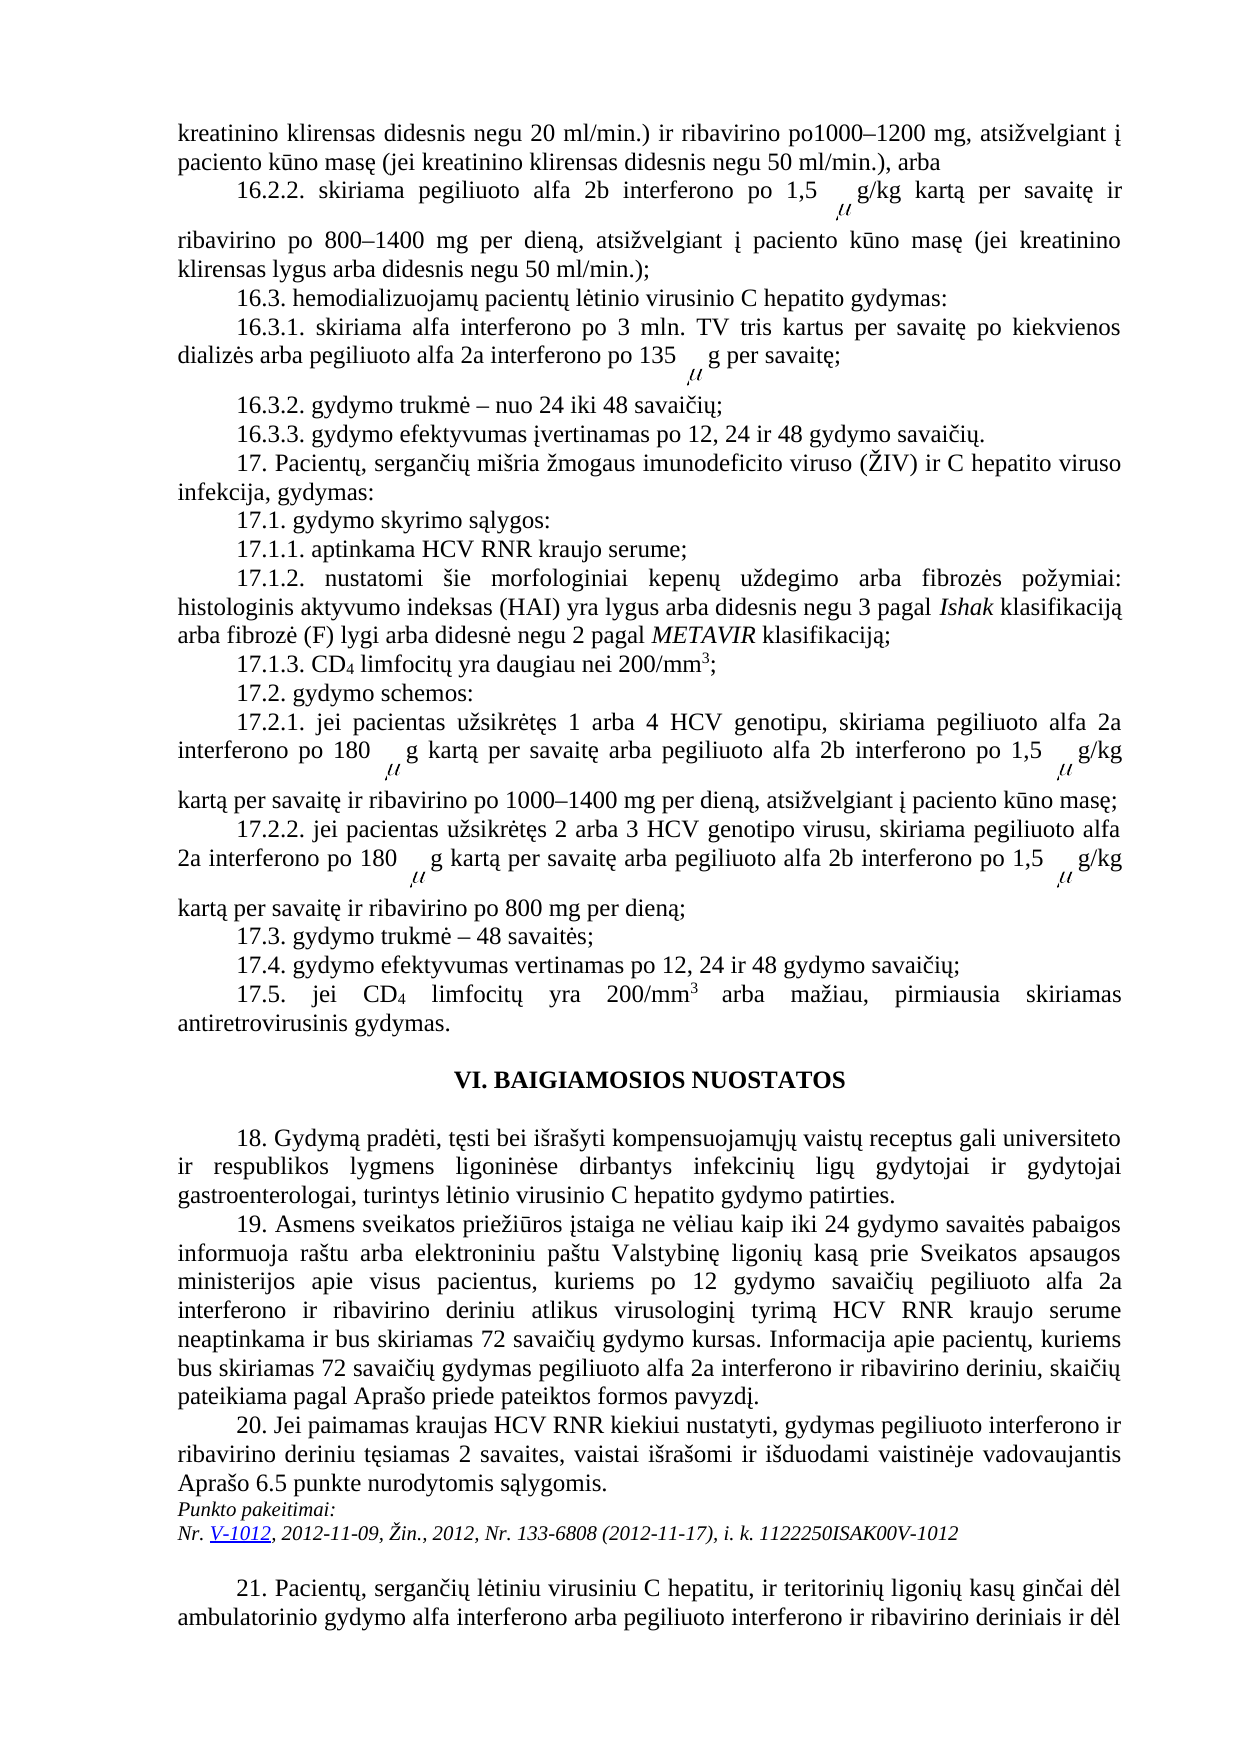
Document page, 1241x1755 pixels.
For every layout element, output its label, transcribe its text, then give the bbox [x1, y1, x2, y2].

text 18. Gydymą pradėti, tęsti bei išrašyti kompensuojamųjų vaistų receptus gali universiteto ir respublikos lygmens ligoninėse dirbantys infekcinių ligų gydytojai ir gydytojai gastroenterologai, turintys lėtinio virusinio C hepatito gydymo patirties. [177, 1123, 1122, 1209]
text 16.3.3. gydymo efektyvumas įvertinamas po 12, 24 ir 48 gydymo savaičių. [177, 419, 1122, 448]
text 20. Jei paimamas kraujas HCV RNR kiekiui nustatyti, gydymas pegiliuoto interferono ir ribavirino deriniu tęsiamas 2 savaites, vaistai išrašomi ir išduodami vaistinėje vadovaujantis Aprašo 6.5 punkte nurodytomis sąlygomis. [177, 1410, 1122, 1496]
text 17.1. gydymo skyrimo sąlygos: [177, 505, 1122, 534]
text 17.5. jei CD4 limfocitų yra 200/mm3 arba mažiau, pirmiausia skiriamas antiretrovirusinis gydymas. [177, 979, 1122, 1036]
text 17.2.1. jei pacientas užsikrėtęs 1 arba 4 HCV genotipu, skiriama pegiliuoto alfa 2a interferono po 180 miug kartą per savaitę arba pegiliuoto alfa 2b interferono po 1,5 miug/kg kartą per savaitę ir ribavirino po 1000–1400 mg per dieną, atsižvelgiant į paciento kūno masę; [177, 707, 1122, 814]
text 17.1.2. nustatomi šie morfologiniai kepenų uždegimo arba fibrozės požymiai: histologinis aktyvumo indeksas (HAI) yra lygus arba didesnis negu 3 pagal Ishak klasifikaciją arba fibrozė (F) lygi arba didesnė negu 2 pagal METAVIR klasifikaciją; [177, 563, 1122, 649]
text Punkto pakeitimai: [177, 1496, 1122, 1521]
text 16.3.2. gydymo trukmė – nuo 24 iki 48 savaičių; [177, 390, 1122, 419]
text 16.2.2. skiriama pegiliuoto alfa 2b interferono po 1,5 miug/kg kartą per savaitę ir ribavirino po 800–1400 mg per dieną, atsižvelgiant į paciento kūno masę (jei kreatinino klirensas lygus arba didesnis negu 50 ml/min.); [177, 176, 1122, 283]
text 17.1.3. CD4 limfocitų yra daugiau nei 200/mm3; [177, 649, 1122, 678]
text 17.4. gydymo efektyvumas vertinamas po 12, 24 ir 48 gydymo savaičių; [177, 950, 1122, 979]
text 17.2.2. jei pacientas užsikrėtęs 2 arba 3 HCV genotipo virusu, skiriama pegiliuoto alfa 2a interferono po 180 miug kartą per savaitę arba pegiliuoto alfa 2b interferono po 1,5 miug/kg kartą per savaitę ir ribavirino po 800 mg per dieną; [177, 814, 1122, 921]
text Nr. V-1012, 2012-11-09, Žin., 2012, Nr. 133-6808 (2012-11-17), i. k. 1122250ISAK00V-1012 [177, 1521, 1122, 1544]
text VI. BAIGIAMOSIOS NUOSTATOS [177, 1065, 1122, 1094]
text 17. Pacientų, sergančių mišria žmogaus imunodeficito viruso (ŽIV) ir C hepatito viruso infekcija, gydymas: [177, 448, 1122, 505]
text 17.2. gydymo schemos: [177, 678, 1122, 707]
text 16.2.1. skiriama pegiliuoto alfa 2a interferono po 180 miug 1 kartą per savaitę (jei kreatinino klirensas didesnis negu 20 ml/min.) ir ribavirino po1000–1200 mg, atsižvelgiant į paciento kūno masę (jei kreatinino klirensas didesnis negu 50 ml/min.), arba [177, 118, 1122, 176]
text 17.3. gydymo trukmė – 48 savaitės; [177, 921, 1122, 950]
text 21. Pacientų, sergančių lėtiniu virusiniu C hepatitu, ir teritorinių ligonių kasų ginčai dėl ambulatorinio gydymo alfa interferono arba pegiliuoto interferono ir ribavirino deriniais ir dėl [177, 1573, 1122, 1631]
text 17.1.1. aptinkama HCV RNR kraujo serume; [177, 534, 1122, 563]
text 16.3. hemodializuojamų pacientų lėtinio virusinio C hepatito gydymas: [177, 283, 1122, 312]
text 16.3.1. skiriama alfa interferono po 3 mln. TV tris kartus per savaitę po kiekvienos dializės arba pegiliuoto alfa 2a interferono po 135 miug per savaitę; [177, 312, 1122, 390]
text 19. Asmens sveikatos priežiūros įstaiga ne vėliau kaip iki 24 gydymo savaitės pabaigos informuoja raštu arba elektroniniu paštu Valstybinę ligonių kasą prie Sveikatos apsaugos ministerijos apie visus pacientus, kuriems po 12 gydymo savaičių pegiliuoto alfa 2a interferono ir ribavirino deriniu atlikus virusologinį tyrimą HCV RNR kraujo serume neaptinkama ir bus skiriamas 72 savaičių gydymo kursas. Informacija apie pacientų, kuriems bus skiriamas 72 savaičių gydymas pegiliuoto alfa 2a interferono ir ribavirino deriniu, skaičių pateikiama pagal Aprašo priede pateiktos formos pavyzdį. [177, 1209, 1122, 1410]
